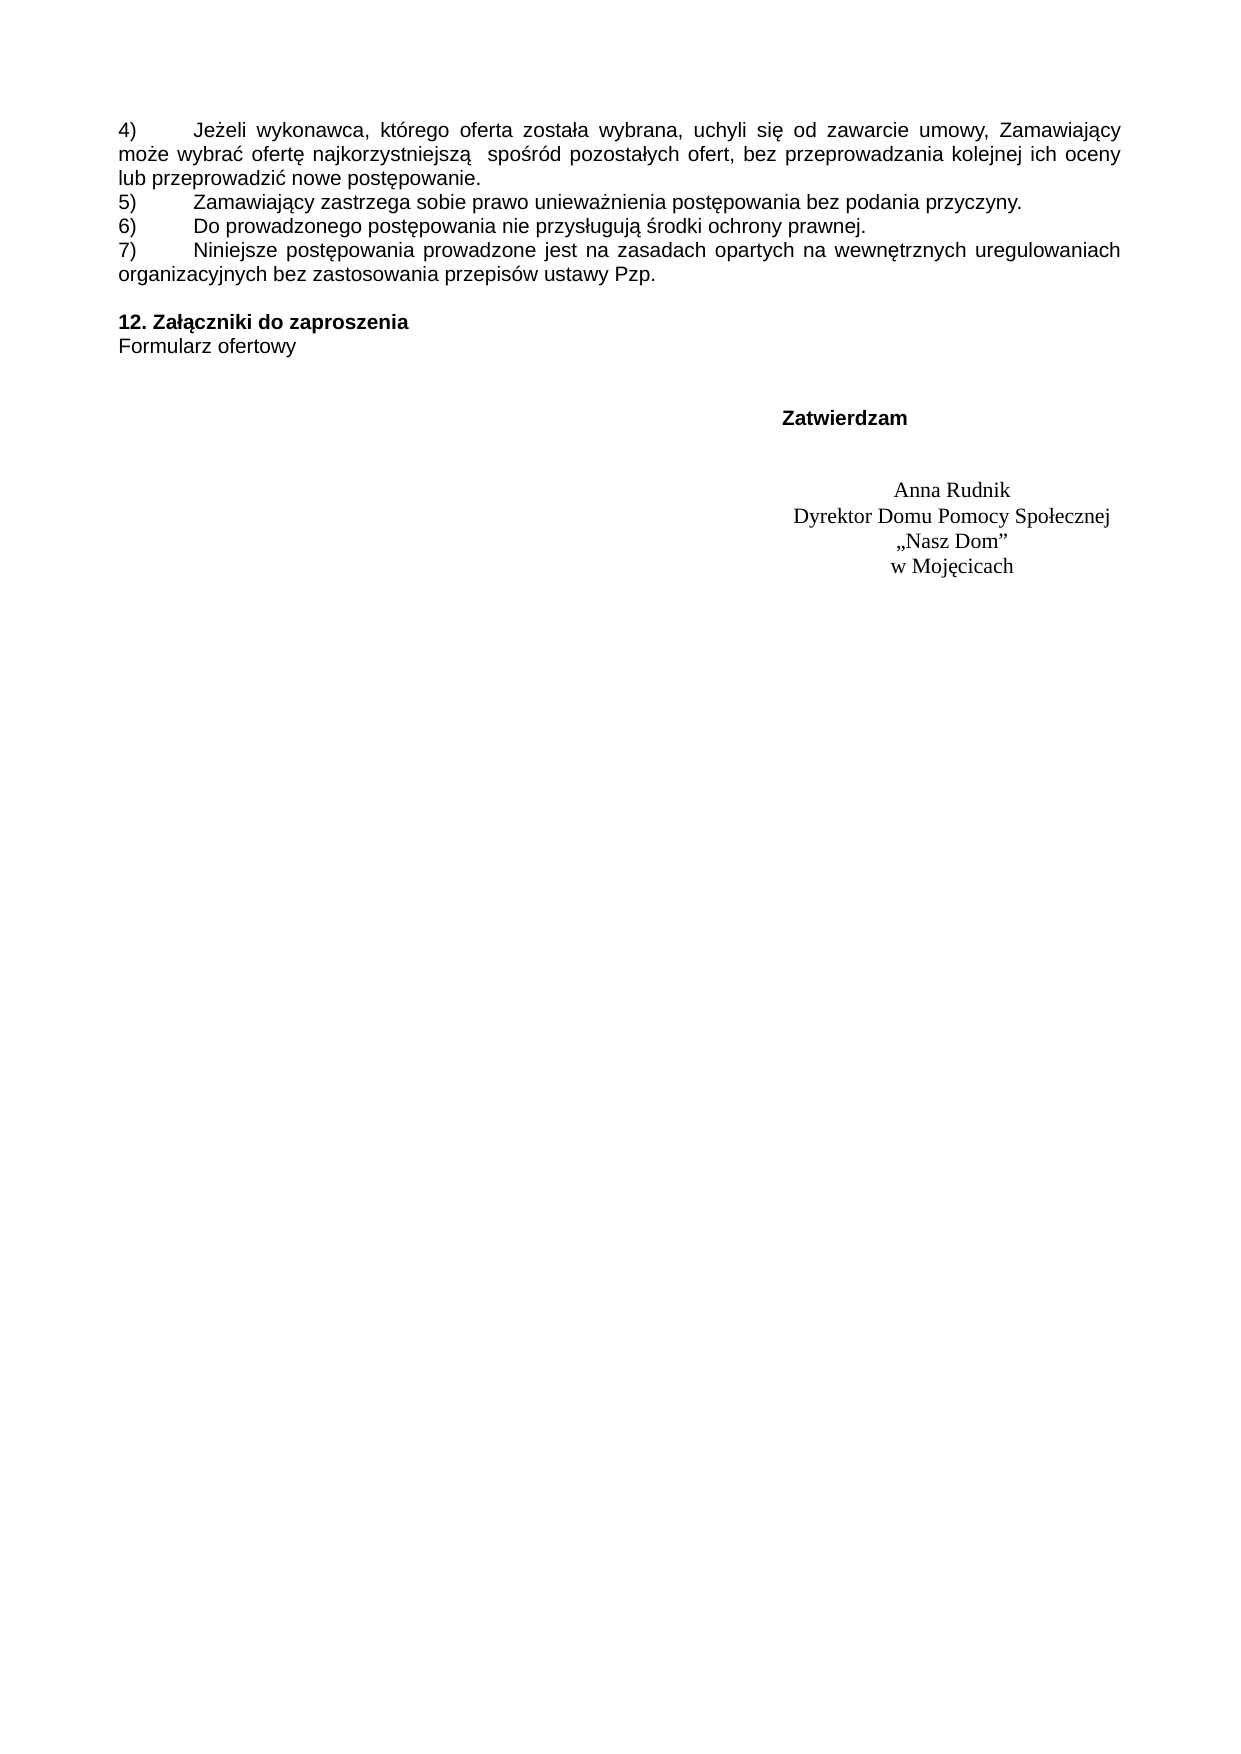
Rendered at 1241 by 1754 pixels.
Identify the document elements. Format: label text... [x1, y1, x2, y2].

list Zamawiający zastrzega sobie prawo unieważnienia postępowania bez podania przyczyny. [118, 190, 1122, 214]
list Niniejsze postępowania prowadzone jest na zasadach opartych na wewnętrznych uregulowaniach organizacyjnych bez zastosowania przepisów ustawy Pzp. [118, 238, 1122, 286]
list Jeżeli wykonawca, którego oferta została wybrana, uchyli się od zawarcie umowy, Zamawiający może wybrać ofertę najkorzystniejszą spośród pozostałych ofert, bez przeprowadzania kolejnej ich oceny lub przeprowadzić nowe postępowanie. [118, 118, 1122, 190]
text Dyrektor Domu Pomocy Społecznej [708, 503, 1122, 528]
text w Mojęcicach [708, 553, 1122, 578]
text „Nasz Dom” [708, 528, 1122, 553]
list Formularz ofertowy [118, 334, 1122, 358]
table_cell [113, 638, 590, 673]
text Zatwierdzam [708, 406, 1122, 429]
list 12. Załączniki do zaproszenia [118, 310, 1122, 334]
text Anna Rudnik [708, 477, 1122, 503]
list Do prowadzonego postępowania nie przysługują środki ochrony prawnej. [118, 214, 1122, 238]
table_header [113, 602, 590, 638]
